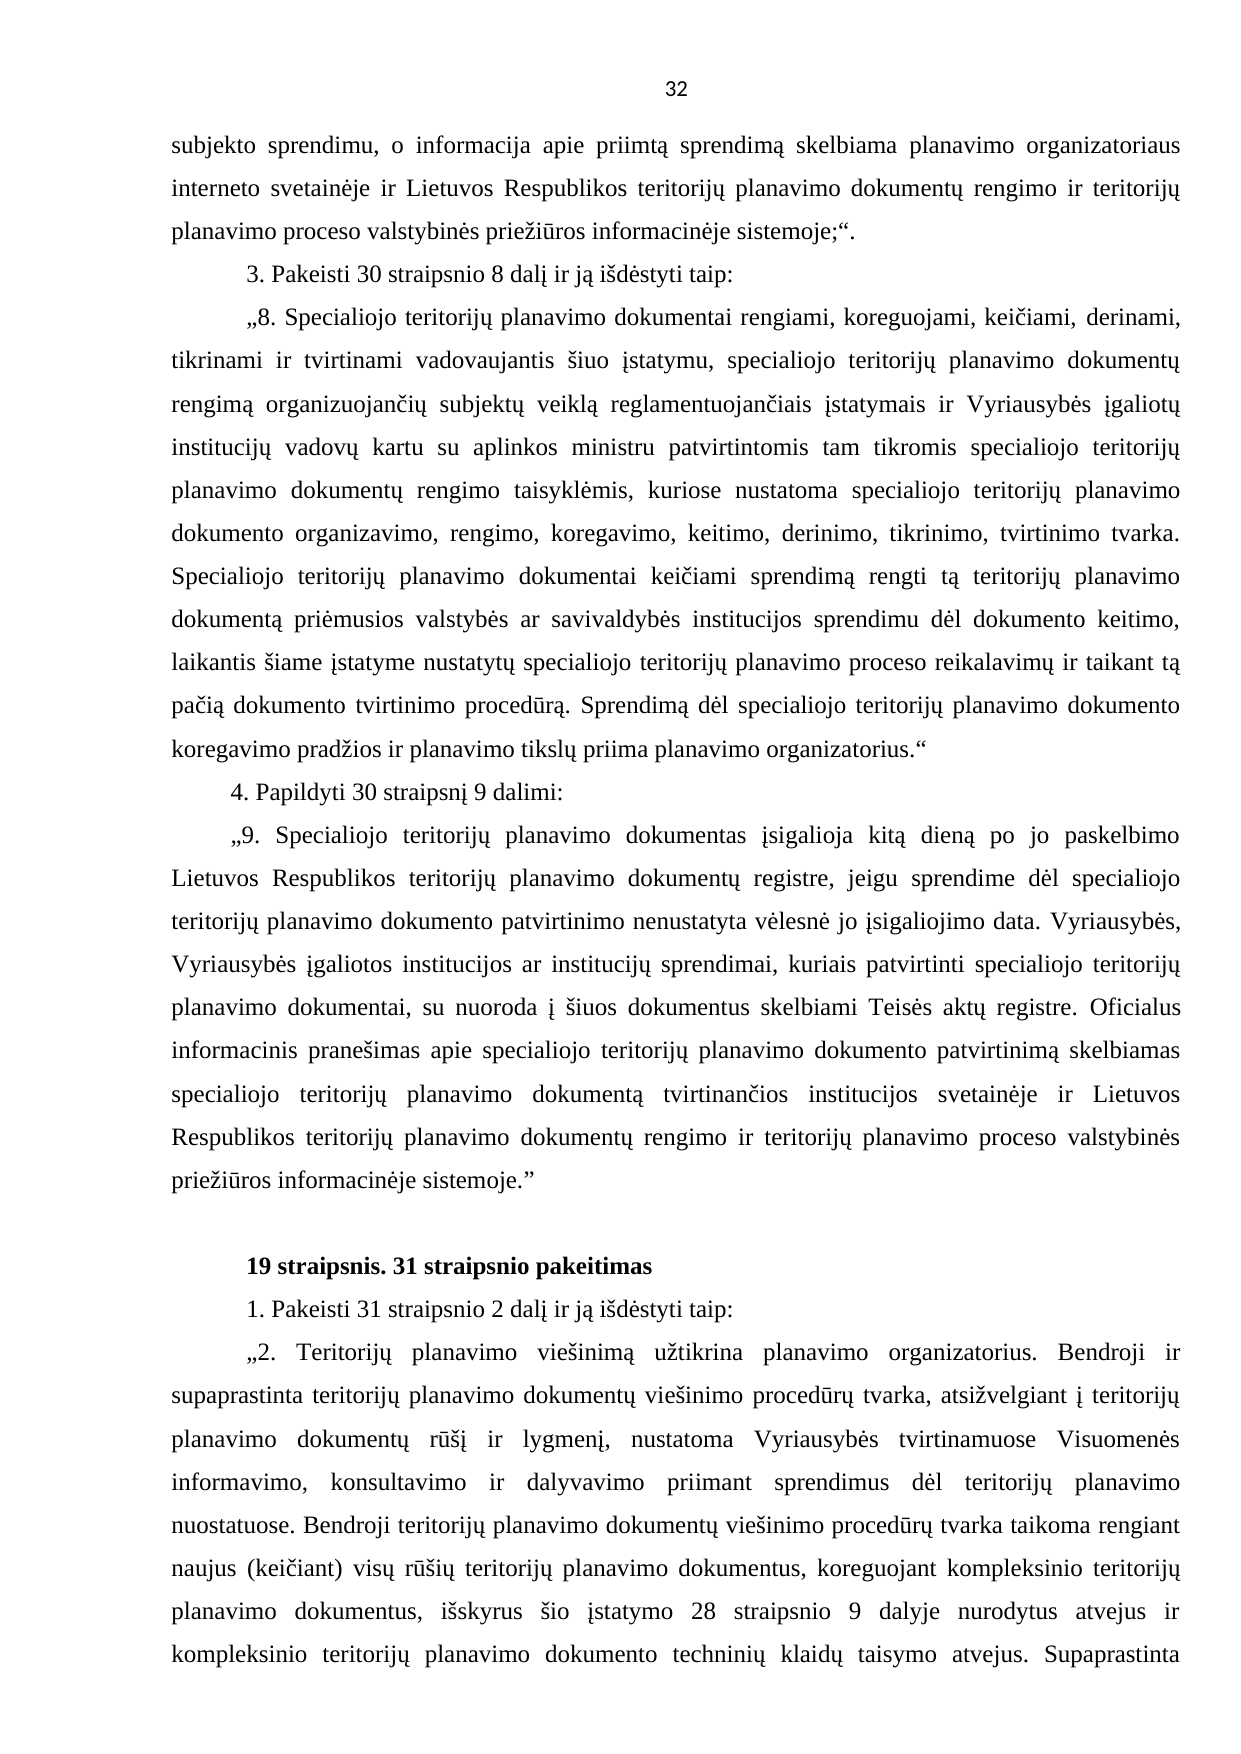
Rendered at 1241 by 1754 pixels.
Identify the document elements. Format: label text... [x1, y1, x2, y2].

text „9. Specialiojo teritorijų planavimo dokumentas įsigalioja kitą dieną po jo paskelbimo Lietuvos Respublikos teritorijų planavimo dokumentų registre, jeigu sprendime dėl specialiojo teritorijų planavimo dokumento patvirtinimo nenustatyta vėlesnė jo įsigaliojimo data. Vyriausybės, Vyriausybės įgaliotos institucijos ar institucijų sprendimai, kuriais patvirtinti specialiojo teritorijų planavimo dokumentai, su nuoroda į šiuos dokumentus skelbiami Teisės aktų registre. Oficialus informacinis pranešimas apie specialiojo teritorijų planavimo dokumento patvirtinimą skelbiamas specialiojo teritorijų planavimo dokumentą tvirtinančios institucijos svetainėje ir Lietuvos Respublikos teritorijų planavimo dokumentų rengimo ir teritorijų planavimo proceso valstybinės priežiūros informacinėje sistemoje.” [171, 820, 1181, 1194]
text 3. Pakeisti 30 straipsnio 8 dalį ir ją išdėstyti taip: [171, 259, 1181, 288]
text „2. Teritorijų planavimo viešinimą užtikrina planavimo organizatorius. Bendroji ir supaprastinta teritorijų planavimo dokumentų viešinimo procedūrų tvarka, atsižvelgiant į teritorijų planavimo dokumentų rūšį ir lygmenį, nustatoma Vyriausybės tvirtinamuose Visuomenės informavimo, konsultavimo ir dalyvavimo priimant sprendimus dėl teritorijų planavimo nuostatuose. Bendroji teritorijų planavimo dokumentų viešinimo procedūrų tvarka taikoma rengiant naujus (keičiant) visų rūšių teritorijų planavimo dokumentus, koreguojant kompleksinio teritorijų planavimo dokumentus, išskyrus šio įstatymo 28 straipsnio 9 dalyje nurodytus atvejus ir kompleksinio teritorijų planavimo dokumento techninių klaidų taisymo atvejus. Supaprastinta [171, 1337, 1181, 1668]
text 1. Pakeisti 31 straipsnio 2 dalį ir ją išdėstyti taip: [171, 1294, 1181, 1323]
text 4. Papildyti 30 straipsnį 9 dalimi: [171, 777, 1181, 806]
text 19 straipsnis. 31 straipsnio pakeitimas [171, 1251, 1181, 1280]
text „8. Specialiojo teritorijų planavimo dokumentai rengiami, koreguojami, keičiami, derinami, tikrinami ir tvirtinami vadovaujantis šiuo įstatymu, specialiojo teritorijų planavimo dokumentų rengimą organizuojančių subjektų veiklą reglamentuojančiais įstatymais ir Vyriausybės įgaliotų institucijų vadovų kartu su aplinkos ministru patvirtintomis tam tikromis specialiojo teritorijų planavimo dokumentų rengimo taisyklėmis, kuriose nustatoma specialiojo teritorijų planavimo dokumento organizavimo, rengimo, koregavimo, keitimo, derinimo, tikrinimo, tvirtinimo tvarka. Specialiojo teritorijų planavimo dokumentai keičiami sprendimą rengti tą teritorijų planavimo dokumentą priėmusios valstybės ar savivaldybės institucijos sprendimu dėl dokumento keitimo, laikantis šiame įstatyme nustatytų specialiojo teritorijų planavimo proceso reikalavimų ir taikant tą pačią dokumento tvirtinimo procedūrą. Sprendimą dėl specialiojo teritorijų planavimo dokumento koregavimo pradžios ir planavimo tikslų priima planavimo organizatorius.“ [171, 302, 1181, 762]
text subjekto sprendimu, o informacija apie priimtą sprendimą skelbiama planavimo organizatoriaus interneto svetainėje ir Lietuvos Respublikos teritorijų planavimo dokumentų rengimo ir teritorijų planavimo proceso valstybinės priežiūros informacinėje sistemoje;“. [171, 130, 1181, 245]
